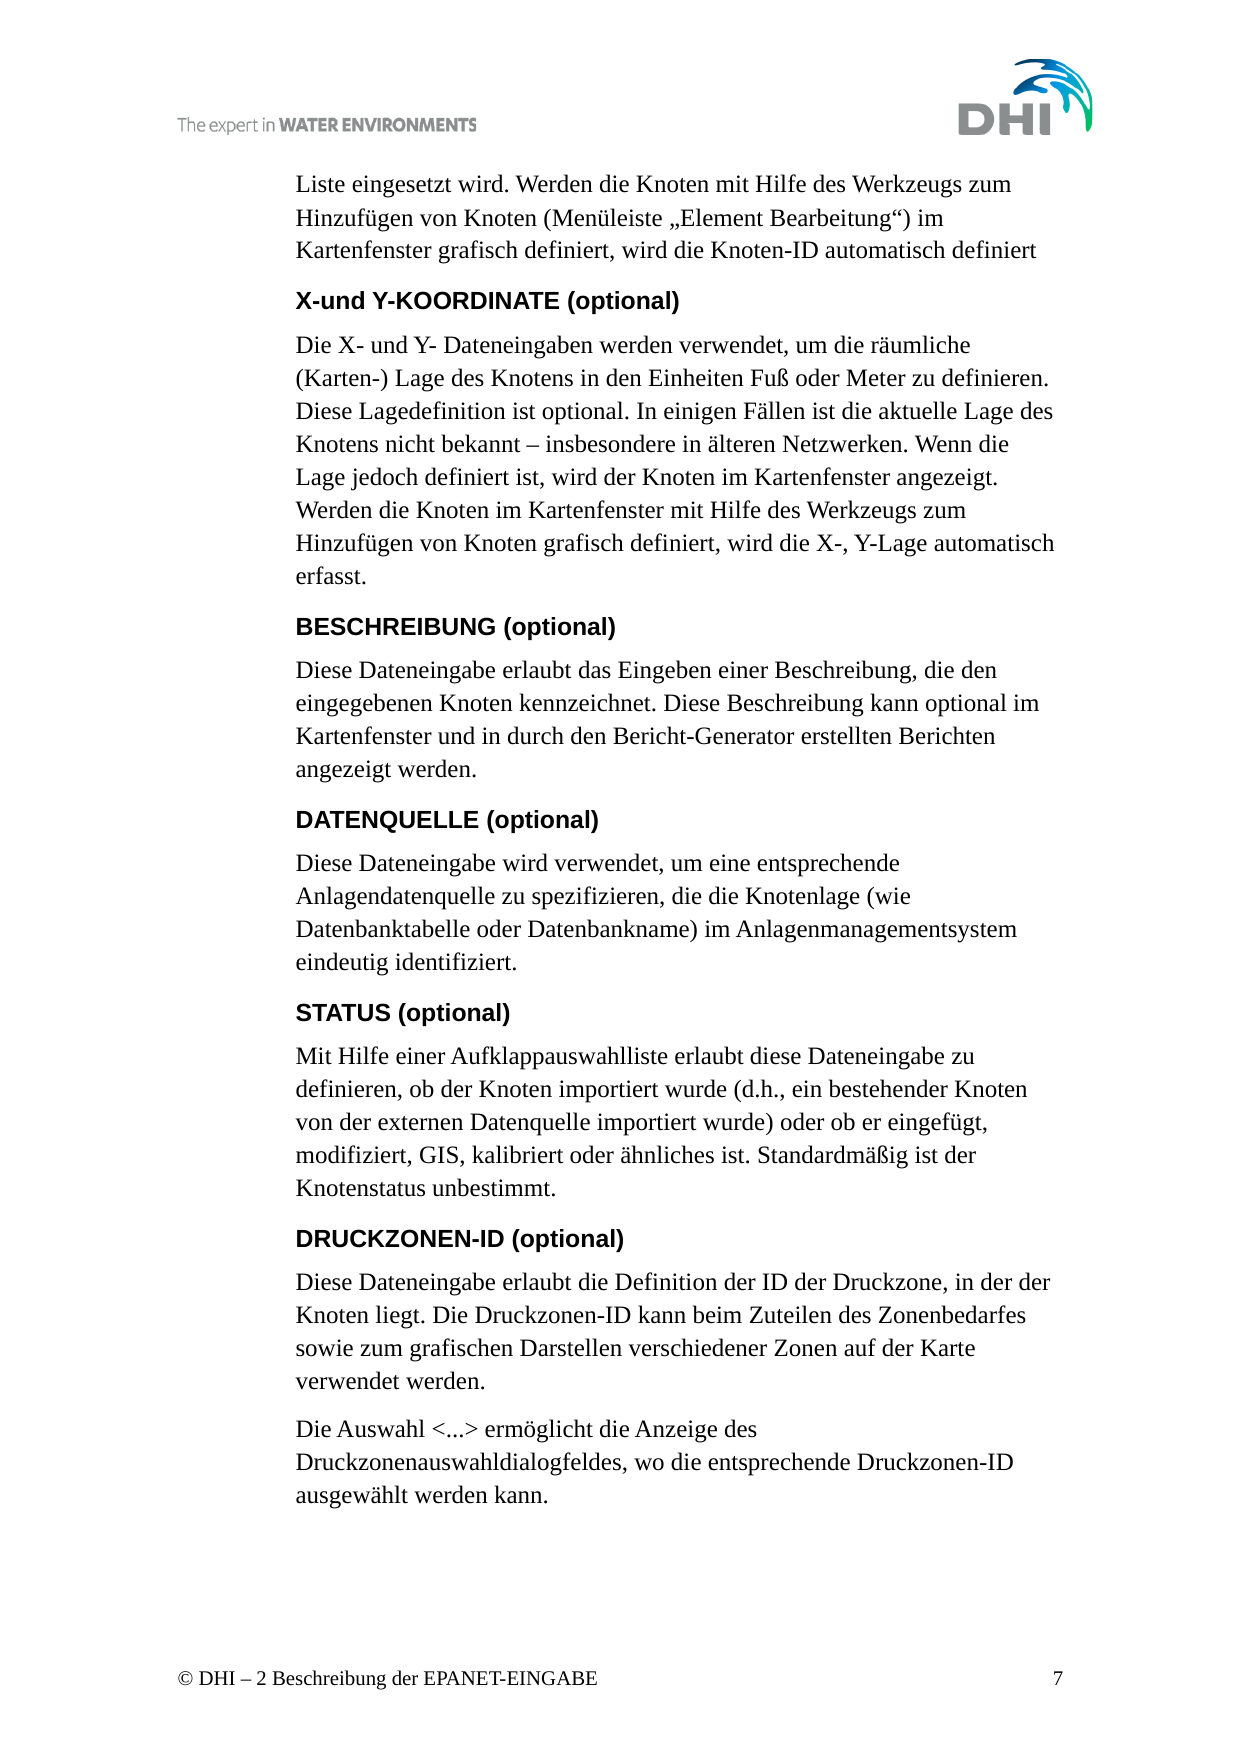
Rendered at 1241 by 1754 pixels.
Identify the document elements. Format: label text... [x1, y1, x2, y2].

text Liste eingesetzt wird. Werden die Knoten mit Hilfe des Werkzeugs zum Hinzufügen von Knoten (Menüleiste „Element Bearbeitung“) im Kartenfenster grafisch definiert, wird die Knoten-ID automatisch definiert [295, 169, 1063, 264]
text Diese Dateneingabe wird verwendet, um eine entsprechende Anlagendatenquelle zu spezifizieren, die die Knotenlage (wie Datenbanktabelle oder Datenbankname) im Anlagenmanagementsystem eindeutig identifiziert. [295, 848, 1063, 976]
picture [177, 117, 477, 135]
text Diese Dateneingabe erlaubt die Definition der ID der Druckzone, in der der Knoten liegt. Die Druckzonen-ID kann beim Zuteilen des Zonenbedarfes sowie zum grafischen Darstellen verschiedener Zonen auf der Karte verwendet werden. [295, 1267, 1063, 1395]
subtitle DRUCKZONEN-ID (optional) [295, 1224, 1063, 1252]
subtitle X-und Y-KOORDINATE (optional) [295, 286, 1063, 315]
subtitle DATENQUELLE (optional) [295, 805, 1063, 833]
picture [958, 59, 1093, 135]
text Mit Hilfe einer Aufklappauswahlliste erlaubt diese Dateneingabe zu definieren, ob der Knoten importiert wurde (d.h., ein bestehender Knoten von der externen Datenquelle importiert wurde) oder ob er eingefügt, modifiziert, GIS, kalibriert oder ähnliches ist. Standardmäßig ist der Knotenstatus unbestimmt. [295, 1041, 1063, 1202]
text Diese Dateneingabe erlaubt das Eingeben einer Beschreibung, die den eingegebenen Knoten kennzeichnet. Diese Beschreibung kann optional im Kartenfenster und in durch den Bericht-Generator erstellten Berichten angezeigt werden. [295, 655, 1063, 783]
text Die X- und Y- Dateneingaben werden verwendet, um die räumliche (Karten-) Lage des Knotens in den Einheiten Fuß oder Meter zu definieren. Diese Lagedefinition ist optional. In einigen Fällen ist die aktuelle Lage des Knotens nicht bekannt – insbesondere in älteren Netzwerken. Wenn die Lage jedoch definiert ist, wird der Knoten im Kartenfenster angezeigt. Werden die Knoten im Kartenfenster mit Hilfe des Werkzeugs zum Hinzufügen von Knoten grafisch definiert, wird die X-, Y-Lage automatisch erfasst. [295, 330, 1063, 589]
subtitle BESCHREIBUNG (optional) [295, 612, 1063, 640]
subtitle STATUS (optional) [295, 998, 1063, 1026]
text Die Auswahl <...> ermöglicht die Anzeige des Druckzonenauswahldialogfeldes, wo die entsprechende Druckzonen-ID ausgewählt werden kann. [295, 1414, 1063, 1509]
